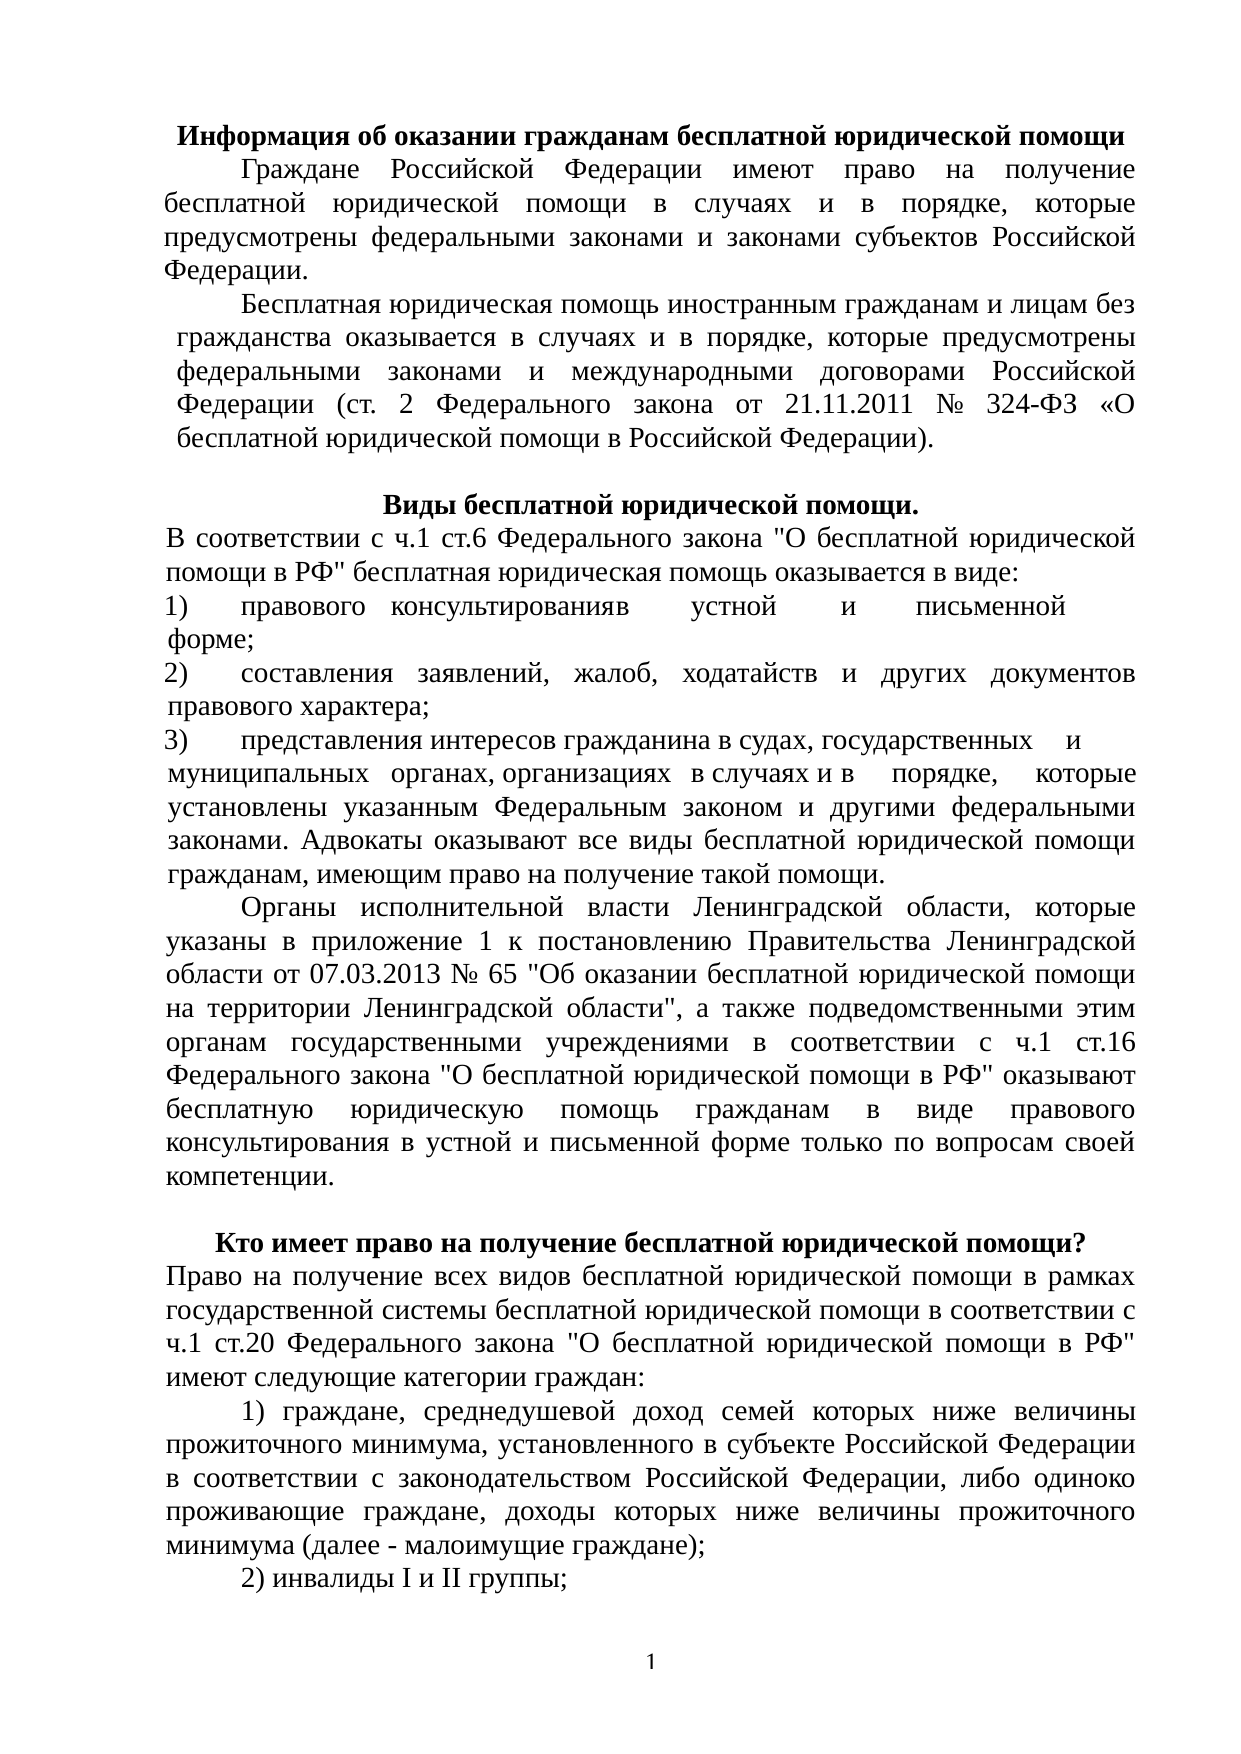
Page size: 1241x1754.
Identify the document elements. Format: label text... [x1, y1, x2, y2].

text 1) граждане, среднедушевой доход семей которых ниже величины прожиточного минимума, установленного в субъекте Российской Федерации в соответствии с законодательством Российской Федерации, либо одиноко проживающие граждане, доходы которых ниже величины прожиточного минимума (далее - малоимущие граждане); [166, 1393, 1136, 1560]
list Бесплатная юридическая помощь иностранным гражданам и лицам без гражданства оказывается в случаях и в порядке, которые предусмотрены федеральными законами и международными договорами Российской Федерации (ст. 2 Федерального закона от 21.11.2011 № 324-ФЗ «О бесплатной юридической помощи в Российской Федерации). [158, 286, 1136, 453]
text В соответствии с ч.1 ст.6 Федерального закона "О бесплатной юридической помощи в РФ" бесплатная юридическая помощь оказывается в виде: [166, 521, 1136, 588]
text Право на получение всех видов бесплатной юридической помощи в рамках государственной системы бесплатной юридической помощи в соответствии с ч.1 ст.20 Федерального закона "О бесплатной юридической помощи в РФ" имеют следующие категории граждан: [166, 1258, 1136, 1393]
text Кто имеет право на получение бесплатной юридической помощи? [166, 1225, 1136, 1258]
list Информация об оказании гражданам бесплатной юридической помощи [167, 118, 1136, 152]
list представления интересов гражданина в судах, государственных и муниципальных органах, организациях в случаях и в порядке, которые установлены указанным Федеральным законом и другими федеральными законами. Адвокаты оказывают все виды бесплатной юридической помощи гражданам, имеющим право на получение такой помощи. [164, 722, 1136, 889]
list составления заявлений, жалоб, ходатайств и других документов правового характера; [164, 655, 1136, 722]
list правового консультирования в устной и письменной форме; [164, 588, 1136, 655]
text 2) инвалиды I и II группы; [166, 1560, 1136, 1594]
list Граждане Российской Федерации имеют право на получение бесплатной юридической помощи в случаях и в порядке, которые предусмотрены федеральными законами и законами субъектов Российской Федерации. [162, 152, 1136, 286]
text Органы исполнительной власти Ленинградской области, которые указаны в приложение 1 к постановлению Правительства Ленинградской области от 07.03.2013 № 65 "Об оказании бесплатной юридической помощи на территории Ленинградской области", а также подведомственными этим органам государственными учреждениями в соответствии с ч.1 ст.16 Федерального закона "О бесплатной юридической помощи в РФ" оказывают бесплатную юридическую помощь гражданам в виде правового консультирования в устной и письменной форме только по вопросам своей компетенции. [166, 889, 1136, 1191]
text Виды бесплатной юридической помощи. [166, 487, 1136, 521]
